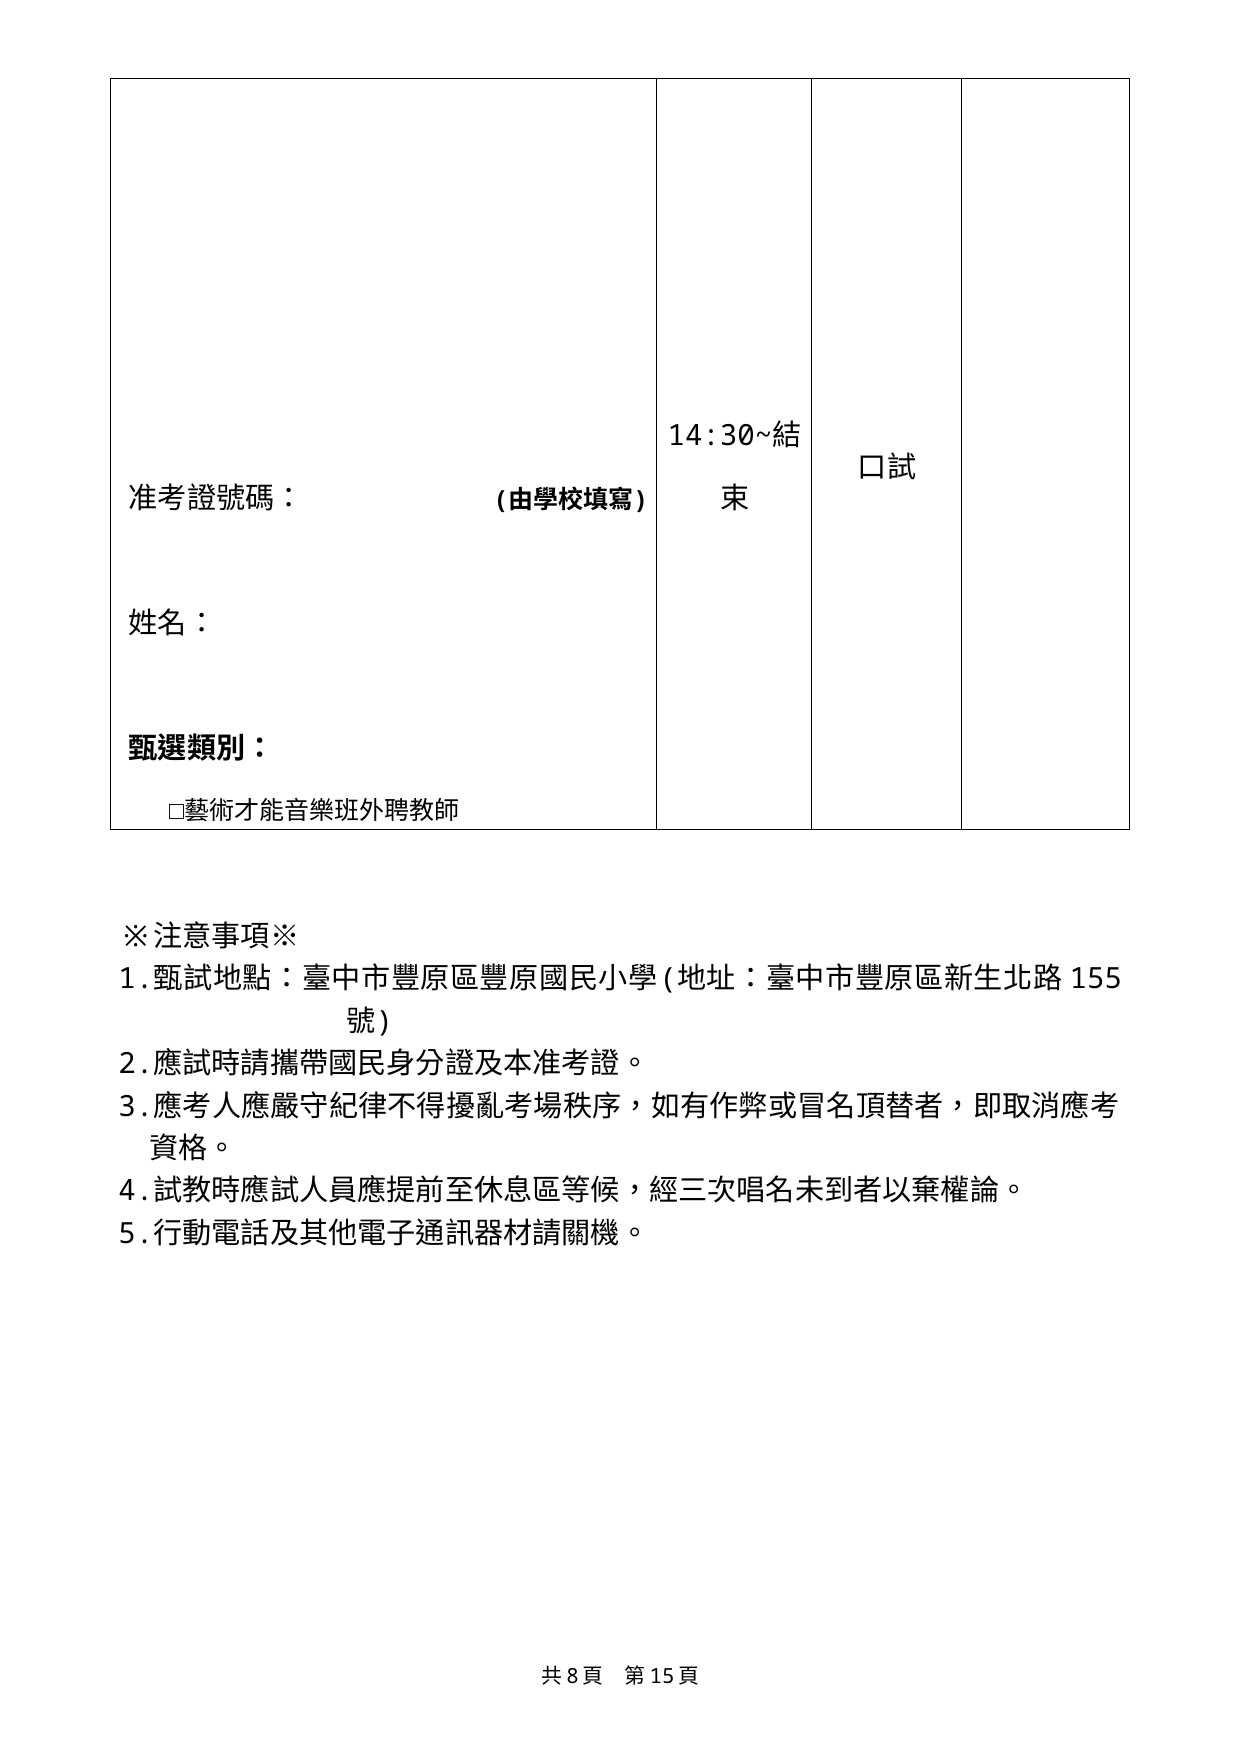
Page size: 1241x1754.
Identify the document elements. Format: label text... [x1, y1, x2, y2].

text ※注意事項※ [118, 893, 1122, 955]
text 3.應考人應嚴守紀律不得擾亂考場秩序，如有作弊或冒名頂替者，即取消應考資格。 [118, 1082, 1122, 1167]
table_header 臺中市豐原區豐原國民小學112學年度 藝術才能音樂班外聘教師 准考證 准考證號碼： (由學校填寫) 姓名： 甄選類別： □藝術才能音樂班外聘教師 [111, 79, 656, 829]
text 2.應試時請攜帶國民身分證及本准考證。 [118, 1040, 1122, 1082]
table_cell 口試 [812, 79, 961, 829]
text 4.試教時應試人員應提前至休息區等候，經三次唱名未到者以棄權論。 [118, 1167, 1122, 1209]
table_cell [962, 79, 1129, 829]
table_cell 14:30~結束 [657, 79, 811, 829]
text 1.甄試地點：臺中市豐原區豐原國民小學(地址：臺中市豐原區新生北路155號) [118, 955, 1122, 1040]
text 5.行動電話及其他電子通訊器材請關機。 [118, 1209, 1122, 1252]
